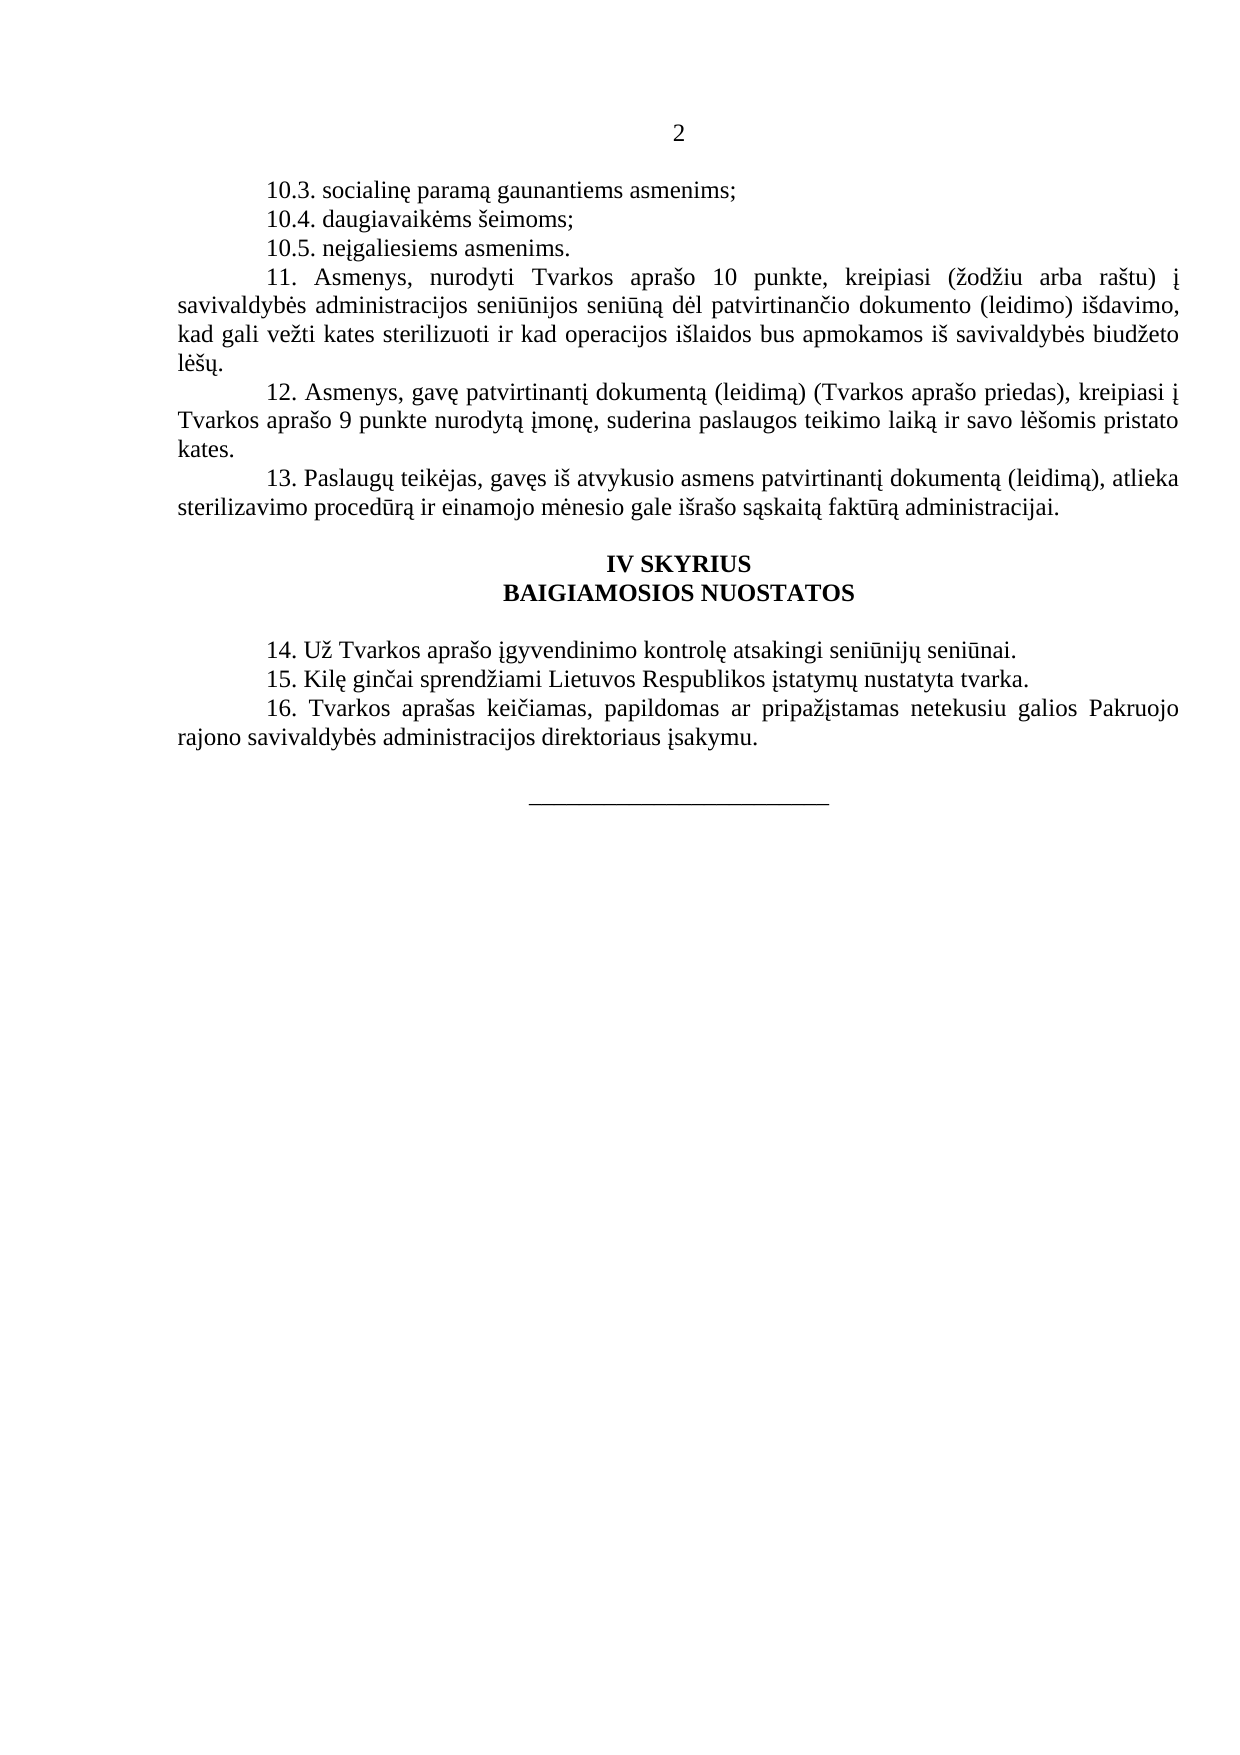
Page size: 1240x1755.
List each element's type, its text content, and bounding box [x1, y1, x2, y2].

text 10.5. neįgaliesiems asmenims. [177, 233, 1181, 262]
text 16. Tvarkos aprašas keičiamas, papildomas ar pripažįstamas netekusiu galios Pakruojo rajono savivaldybės administracijos direktoriaus įsakymu. [177, 693, 1181, 751]
text 13. Paslaugų teikėjas, gavęs iš atvykusio asmens patvirtinantį dokumentą (leidimą), atlieka sterilizavimo procedūrą ir einamojo mėnesio gale išrašo sąskaitą faktūrą administracijai. [177, 463, 1181, 521]
text ________________________ [177, 779, 1181, 808]
text BAIGIAMOSIOS NUOSTATOS [177, 578, 1181, 607]
text 12. Asmenys, gavę patvirtinantį dokumentą (leidimą) (Tvarkos aprašo priedas), kreipiasi į Tvarkos aprašo 9 punkte nurodytą įmonę, suderina paslaugos teikimo laiką ir savo lėšomis pristato kates. [177, 377, 1181, 463]
text 15. Kilę ginčai sprendžiami Lietuvos Respublikos įstatymų nustatyta tvarka. [177, 664, 1181, 693]
text 10.3. socialinę paramą gaunantiems asmenims; [177, 176, 1181, 204]
text 10.4. daugiavaikėms šeimoms; [177, 204, 1181, 233]
text 11. Asmenys, nurodyti Tvarkos aprašo 10 punkte, kreipiasi (žodžiu arba raštu) į savivaldybės administracijos seniūnijos seniūną dėl patvirtinančio dokumento (leidimo) išdavimo, kad gali vežti kates sterilizuoti ir kad operacijos išlaidos bus apmokamos iš savivaldybės biudžeto lėšų. [177, 262, 1181, 377]
text IV SKYRIUS [177, 549, 1181, 578]
text 14. Už Tvarkos aprašo įgyvendinimo kontrolę atsakingi seniūnijų seniūnai. [177, 636, 1181, 664]
